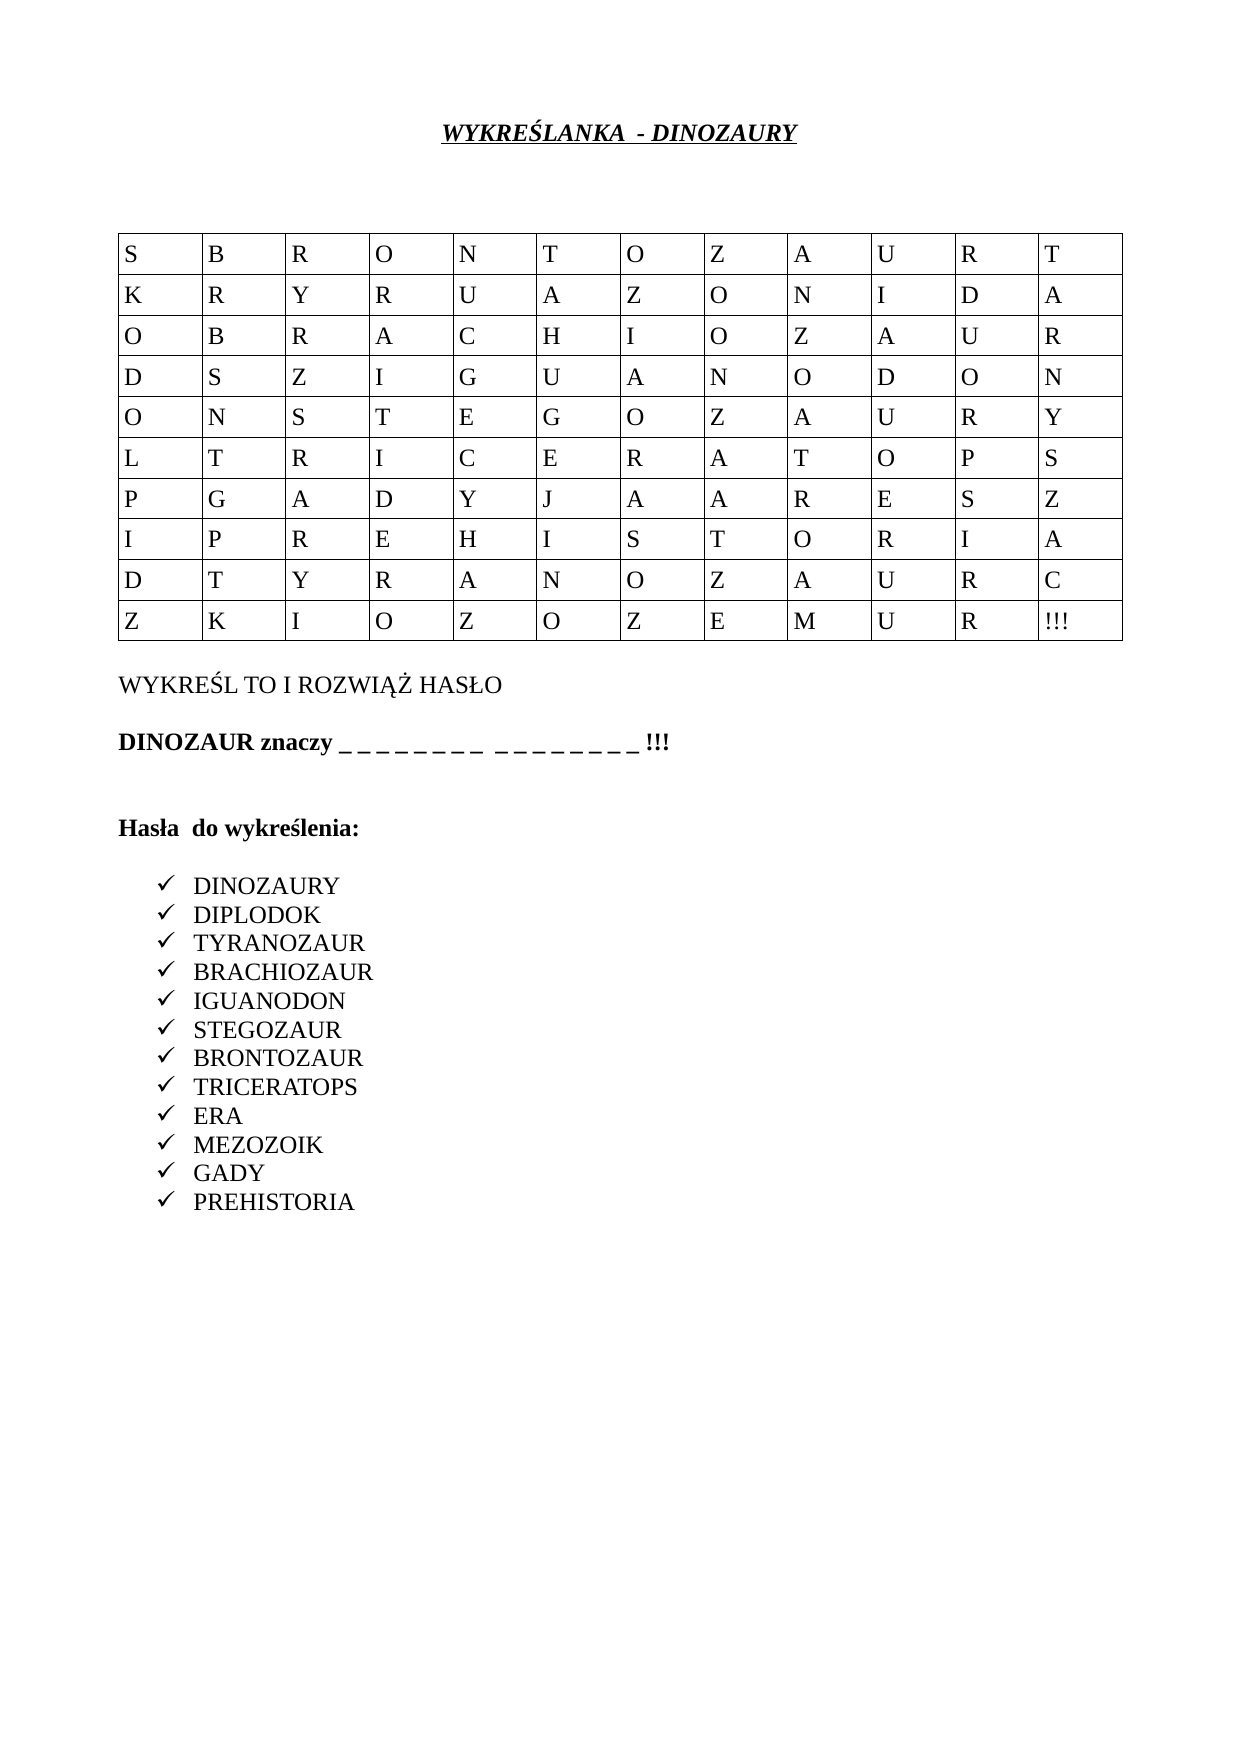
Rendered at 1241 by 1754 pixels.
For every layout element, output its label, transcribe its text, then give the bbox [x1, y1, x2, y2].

table_cell P [956, 438, 1038, 477]
list ERA [156, 1101, 1122, 1130]
table_cell R [956, 560, 1038, 600]
table_cell R [286, 438, 369, 477]
table_cell C [1039, 560, 1122, 600]
list MEZOZOIK [156, 1130, 1122, 1158]
table_cell D [370, 479, 453, 518]
table_header T [1039, 234, 1122, 274]
table_cell I [370, 356, 453, 396]
table_header T [537, 234, 620, 274]
table_cell I [872, 275, 955, 314]
table_cell A [370, 316, 453, 355]
table_cell G [537, 397, 620, 437]
table_cell O [956, 356, 1038, 396]
table_cell Z [705, 397, 787, 437]
table_cell O [537, 601, 620, 640]
table_cell U [872, 560, 955, 600]
list BRACHIOZAUR [156, 957, 1122, 986]
table_cell T [705, 519, 787, 559]
table_cell Y [286, 275, 369, 314]
table_cell !!! [1039, 601, 1122, 640]
table_cell I [286, 601, 369, 640]
table_cell B [203, 316, 285, 355]
list STEGOZAUR [156, 1015, 1122, 1043]
table_cell S [1039, 438, 1122, 477]
table_cell T [203, 438, 285, 477]
table_cell H [537, 316, 620, 355]
table_cell O [119, 397, 202, 437]
table_cell R [286, 316, 369, 355]
table_cell Z [621, 601, 704, 640]
table_cell J [537, 479, 620, 518]
table_cell U [956, 316, 1038, 355]
table_cell O [872, 438, 955, 477]
list IGUANODON [156, 986, 1122, 1015]
table_cell O [788, 519, 871, 559]
table_cell A [537, 275, 620, 314]
list TRICERATOPS [156, 1072, 1122, 1101]
table_cell A [705, 479, 787, 518]
table_cell R [956, 397, 1038, 437]
table_cell N [705, 356, 787, 396]
table_cell O [788, 356, 871, 396]
table_cell C [454, 438, 536, 477]
table_cell A [454, 560, 536, 600]
table_header S [119, 234, 202, 274]
table_cell O [370, 601, 453, 640]
table_cell A [1039, 519, 1122, 559]
list PREHISTORIA [156, 1187, 1122, 1216]
table_cell C [454, 316, 536, 355]
table_cell A [1039, 275, 1122, 314]
table_cell K [203, 601, 285, 640]
table_header O [621, 234, 704, 274]
table_cell I [119, 519, 202, 559]
table_header R [286, 234, 369, 274]
list DINOZAURY [156, 871, 1122, 900]
table_cell Y [286, 560, 369, 600]
table_cell A [788, 397, 871, 437]
table_cell T [788, 438, 871, 477]
text Hasła do wykreślenia: [118, 813, 1122, 842]
table_cell R [788, 479, 871, 518]
table_cell T [370, 397, 453, 437]
table_cell I [956, 519, 1038, 559]
table_cell Y [454, 479, 536, 518]
table_cell P [203, 519, 285, 559]
table_cell Z [705, 560, 787, 600]
table_header A [788, 234, 871, 274]
table_cell E [454, 397, 536, 437]
table_cell A [788, 560, 871, 600]
table_cell O [621, 397, 704, 437]
table_cell R [1039, 316, 1122, 355]
table_cell N [203, 397, 285, 437]
table_cell E [872, 479, 955, 518]
table_cell U [872, 397, 955, 437]
text WYKREŚL TO I ROZWIĄŻ HASŁO [118, 670, 1122, 698]
table_cell R [956, 601, 1038, 640]
table_cell O [119, 316, 202, 355]
table_header B [203, 234, 285, 274]
table_cell R [872, 519, 955, 559]
table_cell E [370, 519, 453, 559]
table_cell L [119, 438, 202, 477]
table_cell E [705, 601, 787, 640]
list TYRANOZAUR [156, 928, 1122, 957]
table_cell S [203, 356, 285, 396]
table_header O [370, 234, 453, 274]
table_header Z [705, 234, 787, 274]
text DINOZAUR znaczy _ _ _ _ _ _ _ _ _ _ _ _ _ _ _ _ !!! [118, 727, 1122, 756]
table_cell A [286, 479, 369, 518]
table_cell U [454, 275, 536, 314]
table_cell I [537, 519, 620, 559]
table_cell S [286, 397, 369, 437]
table_cell R [621, 438, 704, 477]
table_cell Z [286, 356, 369, 396]
table_cell D [956, 275, 1038, 314]
table_cell M [788, 601, 871, 640]
table_cell D [872, 356, 955, 396]
table_cell Z [621, 275, 704, 314]
table_cell O [705, 275, 787, 314]
table_cell N [537, 560, 620, 600]
list BRONTOZAUR [156, 1043, 1122, 1072]
table_cell I [370, 438, 453, 477]
list GADY [156, 1158, 1122, 1187]
table_cell S [956, 479, 1038, 518]
table_cell U [537, 356, 620, 396]
table_cell A [621, 356, 704, 396]
table_cell P [119, 479, 202, 518]
table_cell R [370, 560, 453, 600]
table_cell U [872, 601, 955, 640]
table_cell E [537, 438, 620, 477]
table_cell A [872, 316, 955, 355]
table_cell D [119, 560, 202, 600]
table_cell N [1039, 356, 1122, 396]
table_cell R [203, 275, 285, 314]
table_cell N [788, 275, 871, 314]
table_cell G [454, 356, 536, 396]
table_cell A [705, 438, 787, 477]
table_cell Z [454, 601, 536, 640]
table_cell R [370, 275, 453, 314]
table_cell Z [1039, 479, 1122, 518]
table_cell A [621, 479, 704, 518]
table_cell T [203, 560, 285, 600]
text WYKREŚLANKA - DINOZAURY [118, 118, 1122, 147]
table_cell S [621, 519, 704, 559]
table_header N [454, 234, 536, 274]
table_cell D [119, 356, 202, 396]
table_cell H [454, 519, 536, 559]
table_cell Y [1039, 397, 1122, 437]
table_cell G [203, 479, 285, 518]
table_cell Z [788, 316, 871, 355]
list DIPLODOK [156, 900, 1122, 928]
table_cell O [705, 316, 787, 355]
table_cell R [286, 519, 369, 559]
table_cell K [119, 275, 202, 314]
table_cell O [621, 560, 704, 600]
table_header R [956, 234, 1038, 274]
table_header U [872, 234, 955, 274]
table_cell I [621, 316, 704, 355]
table_cell Z [119, 601, 202, 640]
